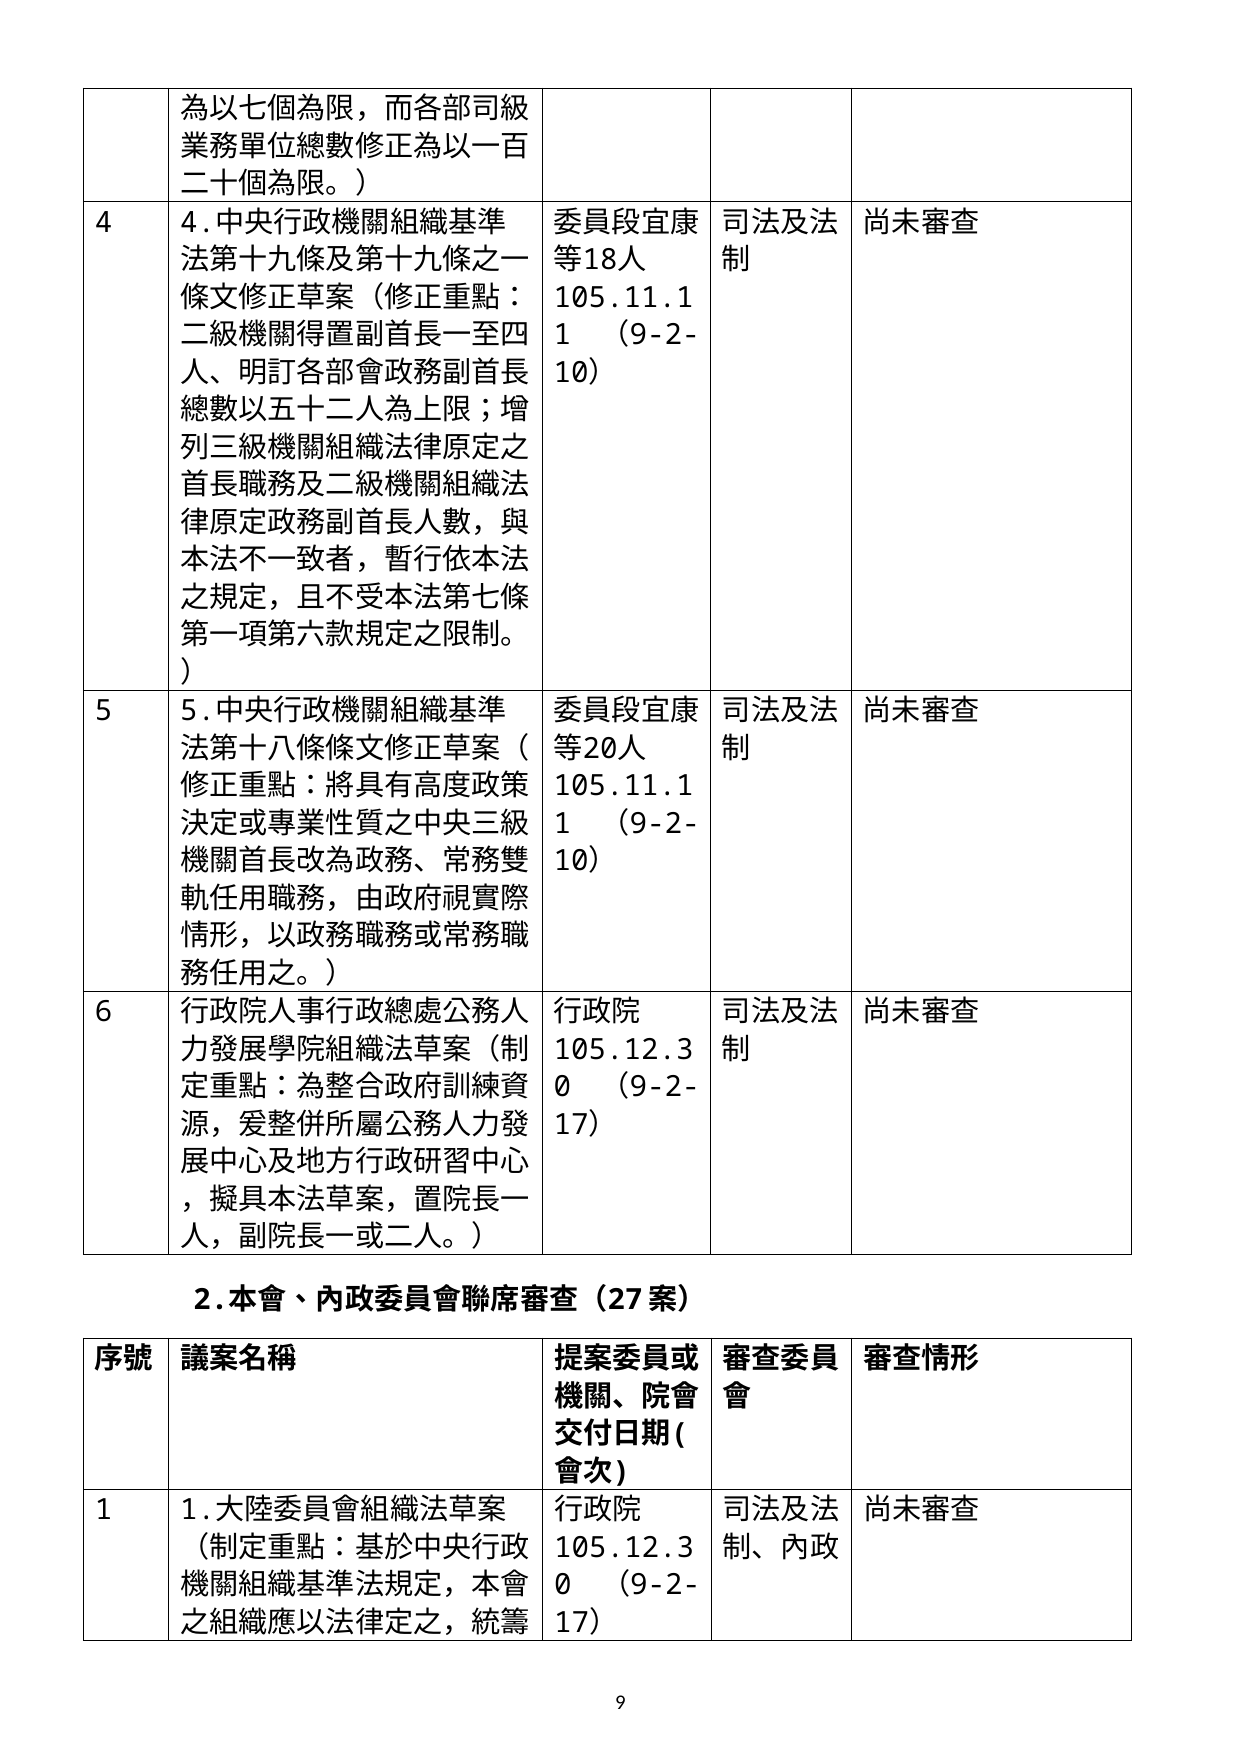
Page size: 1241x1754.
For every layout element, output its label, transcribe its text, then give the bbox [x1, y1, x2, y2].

table_cell [852, 89, 1131, 201]
table_cell 5.中央行政機關組織基準法第十八條條文修正草案（修正重點：將具有高度政策決定或專業性質之中央三級機關首長改為政務、常務雙軌任用職務，由政府視實際情形，以政務職務或常務職務任用之。） [169, 691, 542, 991]
table_cell [84, 89, 168, 201]
table_header 審查委員會 [712, 1339, 851, 1488]
table_header 提案委員或機關、院會交付日期(會次) [543, 1339, 711, 1488]
table_header 序號 [84, 1339, 168, 1488]
table_cell 行政院 105.12.30 （9-2-17） [543, 992, 710, 1254]
table_cell 4 [84, 202, 168, 690]
table_cell 1.大陸委員會組織法草案（制定重點：基於中央行政機關組織基準法規定，本會之組織應以法律定之，統籌 [169, 1490, 542, 1639]
table_cell 委員段宜康等18人 105.11.11 （9-2-10） [543, 202, 710, 690]
table_cell [711, 89, 851, 201]
table_cell 尚未審查 [852, 1490, 1131, 1639]
text 2.本會、內政委員會聯席審查（27案） [193, 1275, 1165, 1318]
table_cell 尚未審查 [852, 202, 1131, 690]
table_cell 行政院 105.12.30 （9-2-17） [543, 1490, 711, 1639]
table_cell 尚未審查 [852, 992, 1131, 1254]
table_cell 1 [84, 1490, 168, 1639]
table_cell 4.中央行政機關組織基準法第十九條及第十九條之一條文修正草案（修正重點：二級機關得置副首長一至四人、明訂各部會政務副首長總數以五十二人為上限；增列三級機關組織法律原定之首長職務及二級機關組織法律原定政務副首長人數，與本法不一致者，暫行依本法之規定，且不受本法第七條第一項第六款規定之限制。） [169, 202, 542, 690]
table_cell 司法及法制、內政 [712, 1490, 851, 1639]
table_cell 司法及法制 [711, 202, 851, 690]
table_cell 為以七個為限，而各部司級業務單位總數修正為以一百二十個為限。） [169, 89, 542, 201]
table_header 議案名稱 [169, 1339, 542, 1488]
table_cell 5 [84, 691, 168, 991]
table_header 審查情形 [852, 1339, 1131, 1488]
table_cell 司法及法制 [711, 691, 851, 991]
table_cell 委員段宜康等20人 105.11.11 （9-2-10） [543, 691, 710, 991]
table_cell 司法及法制 [711, 992, 851, 1254]
table_cell [543, 89, 710, 201]
table_cell 行政院人事行政總處公務人力發展學院組織法草案（制定重點：為整合政府訓練資源，爰整併所屬公務人力發展中心及地方行政研習中心，擬具本法草案，置院長一人，副院長一或二人。） [169, 992, 542, 1254]
table_cell 尚未審查 [852, 691, 1131, 991]
table_cell 6 [84, 992, 168, 1254]
